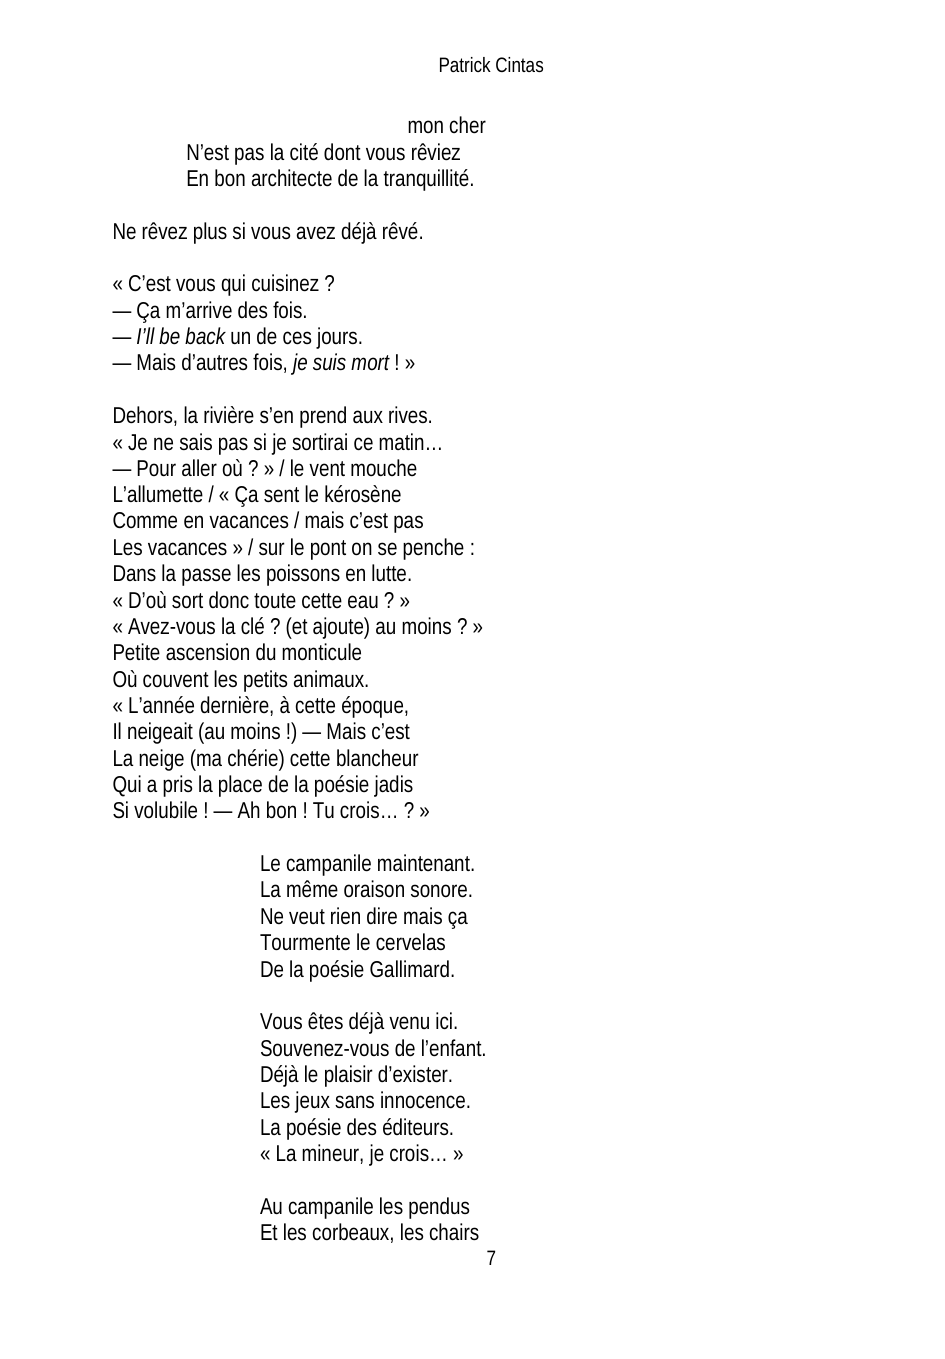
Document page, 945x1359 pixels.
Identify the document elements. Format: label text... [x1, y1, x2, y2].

text Où couvent les petits animaux. [112, 666, 870, 692]
text La poésie des éditeurs. [260, 1114, 870, 1140]
text Déjà le plaisir d’exister. [260, 1061, 870, 1087]
text En bon architecte de la tranquillité. [186, 165, 870, 191]
text Petite ascension du monticule [112, 639, 870, 666]
text Dans la passe les poissons en lutte. [112, 560, 870, 587]
text Il neigeait (au moins !) — Mais c’est [112, 718, 870, 745]
text Comme en vacances / mais c’est pas [112, 507, 870, 534]
text Tourmente le cervelas [260, 929, 870, 956]
text Souvenez-vous de l’enfant. [260, 1034, 870, 1061]
text « L’année dernière, à cette époque, [112, 692, 870, 718]
text Qui a pris la place de la poésie jadis [112, 771, 870, 797]
text Au campanile les pendus [260, 1193, 870, 1219]
text Ne rêvez plus si vous avez déjà rêvé. [112, 218, 870, 244]
text La neige (ma chérie) cette blancheur [112, 745, 870, 771]
text N’est pas la cité dont vous rêviez [186, 138, 870, 165]
text — I’ll be back un de ces jours. [112, 323, 870, 349]
text Dehors, la rivière s’en prend aux rives. [112, 402, 870, 428]
text « Je ne sais pas si je sortirai ce matin… [112, 428, 870, 455]
text — Ça m’arrive des fois. [112, 297, 870, 323]
text De la poésie Gallimard. [260, 956, 870, 982]
text Ne veut rien dire mais ça [260, 903, 870, 929]
text « Avez-vous la clé ? (et ajoute) au moins ? » [112, 613, 870, 639]
text Et les corbeaux, les chairs [260, 1219, 870, 1245]
text Le campanile maintenant. [260, 850, 870, 876]
text Les jeux sans innocence. [260, 1087, 870, 1114]
text Si volubile ! — Ah bon ! Tu crois… ? » [112, 797, 870, 824]
text La même oraison sonore. [260, 876, 870, 903]
text — Mais d’autres fois, je suis mort ! » [112, 349, 870, 376]
text « D’où sort donc toute cette eau ? » [112, 587, 870, 613]
text Vous êtes déjà venu ici. [260, 1008, 870, 1034]
text mon cher [407, 112, 870, 138]
text — Pour aller où ? » / le vent mouche [112, 455, 870, 481]
text Les vacances » / sur le pont on se penche : [112, 534, 870, 560]
text « La mineur, je crois… » [260, 1140, 870, 1166]
text « C’est vous qui cuisinez ? [112, 270, 870, 297]
text L’allumette / « Ça sent le kérosène [112, 481, 870, 507]
